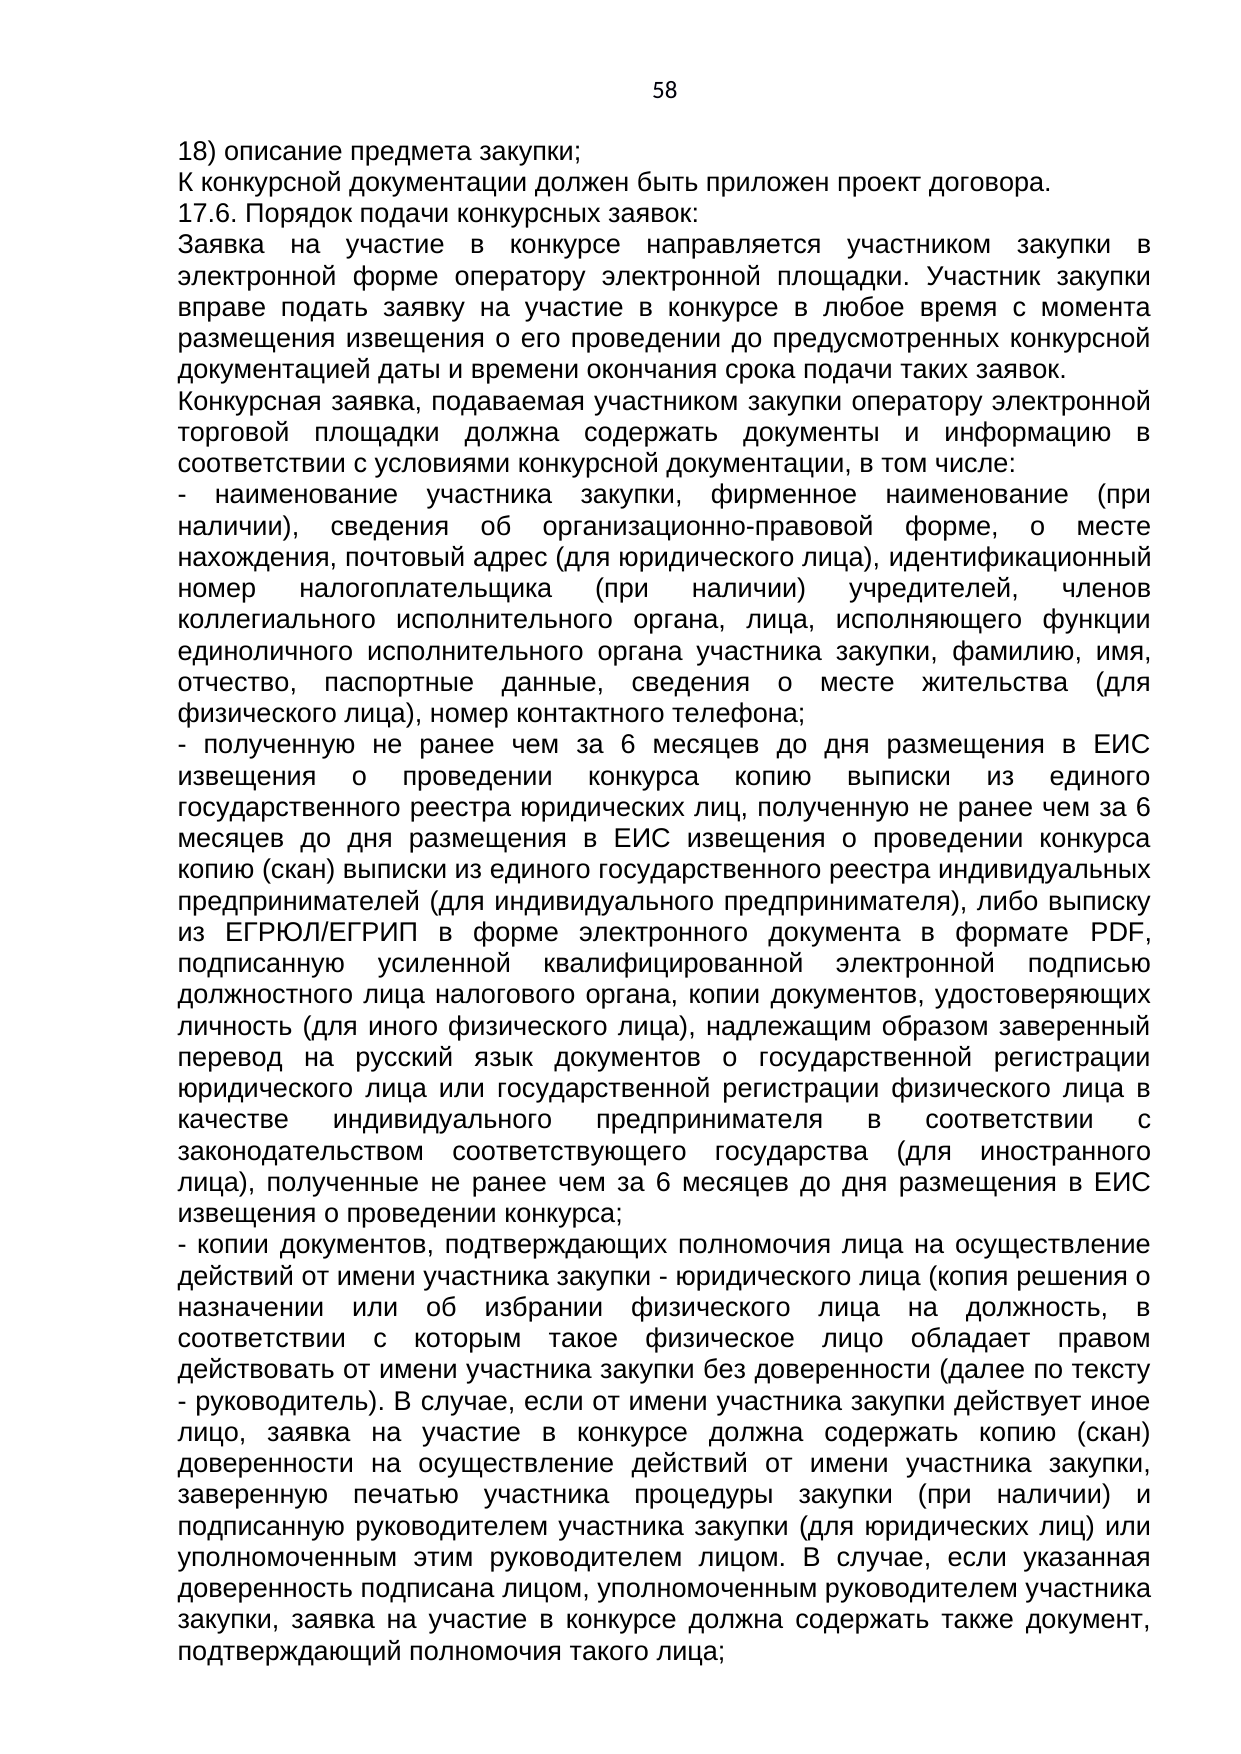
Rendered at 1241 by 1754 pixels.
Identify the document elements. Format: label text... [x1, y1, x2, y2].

text - наименование участника закупки, фирменное наименование (при наличии), сведения об организационно-правовой форме, о месте нахождения, почтовый адрес (для юридического лица), идентификационный номер налогоплательщика (при наличии) учредителей, членов коллегиального исполнительного органа, лица, исполняющего функции единоличного исполнительного органа участника закупки, фамилию, имя, отчество, паспортные данные, сведения о месте жительства (для физического лица), номер контактного телефона; [177, 478, 1152, 728]
text К конкурсной документации должен быть приложен проект договора. [177, 166, 1152, 197]
text - копии документов, подтверждающих полномочия лица на осуществление действий от имени участника закупки - юридического лица (копия решения о назначении или об избрании физического лица на должность, в соответствии с которым такое физическое лицо обладает правом действовать от имени участника закупки без доверенности (далее по тексту - руководитель). В случае, если от имени участника закупки действует иное лицо, заявка на участие в конкурсе должна содержать копию (скан) доверенности на осуществление действий от имени участника закупки, заверенную печатью участника процедуры закупки (при наличии) и подписанную руководителем участника закупки (для юридических лиц) или уполномоченным этим руководителем лицом. В случае, если указанная доверенность подписана лицом, уполномоченным руководителем участника закупки, заявка на участие в конкурсе должна содержать также документ, подтверждающий полномочия такого лица; [177, 1228, 1152, 1666]
text 18) описание предмета закупки; [177, 135, 1152, 166]
text Конкурсная заявка, подаваемая участником закупки оператору электронной торговой площадки должна содержать документы и информацию в соответствии с условиями конкурсной документации, в том числе: [177, 385, 1152, 478]
text 17.6. Порядок подачи конкурсных заявок: [177, 197, 1152, 228]
text - полученную не ранее чем за 6 месяцев до дня размещения в ЕИС извещения о проведении конкурса копию выписки из единого государственного реестра юридических лиц, полученную не ранее чем за 6 месяцев до дня размещения в ЕИС извещения о проведении конкурса копию (скан) выписки из единого государственного реестра индивидуальных предпринимателей (для индивидуального предпринимателя), либо выписку из ЕГРЮЛ/ЕГРИП в форме электронного документа в формате PDF, подписанную усиленной квалифицированной электронной подписью должностного лица налогового органа, копии документов, удостоверяющих личность (для иного физического лица), надлежащим образом заверенный перевод на русский язык документов о государственной регистрации юридического лица или государственной регистрации физического лица в качестве индивидуального предпринимателя в соответствии с законодательством соответствующего государства (для иностранного лица), полученные не ранее чем за 6 месяцев до дня размещения в ЕИС извещения о проведении конкурса; [177, 728, 1152, 1228]
text Заявка на участие в конкурсе направляется участником закупки в электронной форме оператору электронной площадки. Участник закупки вправе подать заявку на участие в конкурсе в любое время с момента размещения извещения о его проведении до предусмотренных конкурсной документацией даты и времени окончания срока подачи таких заявок. [177, 228, 1152, 385]
